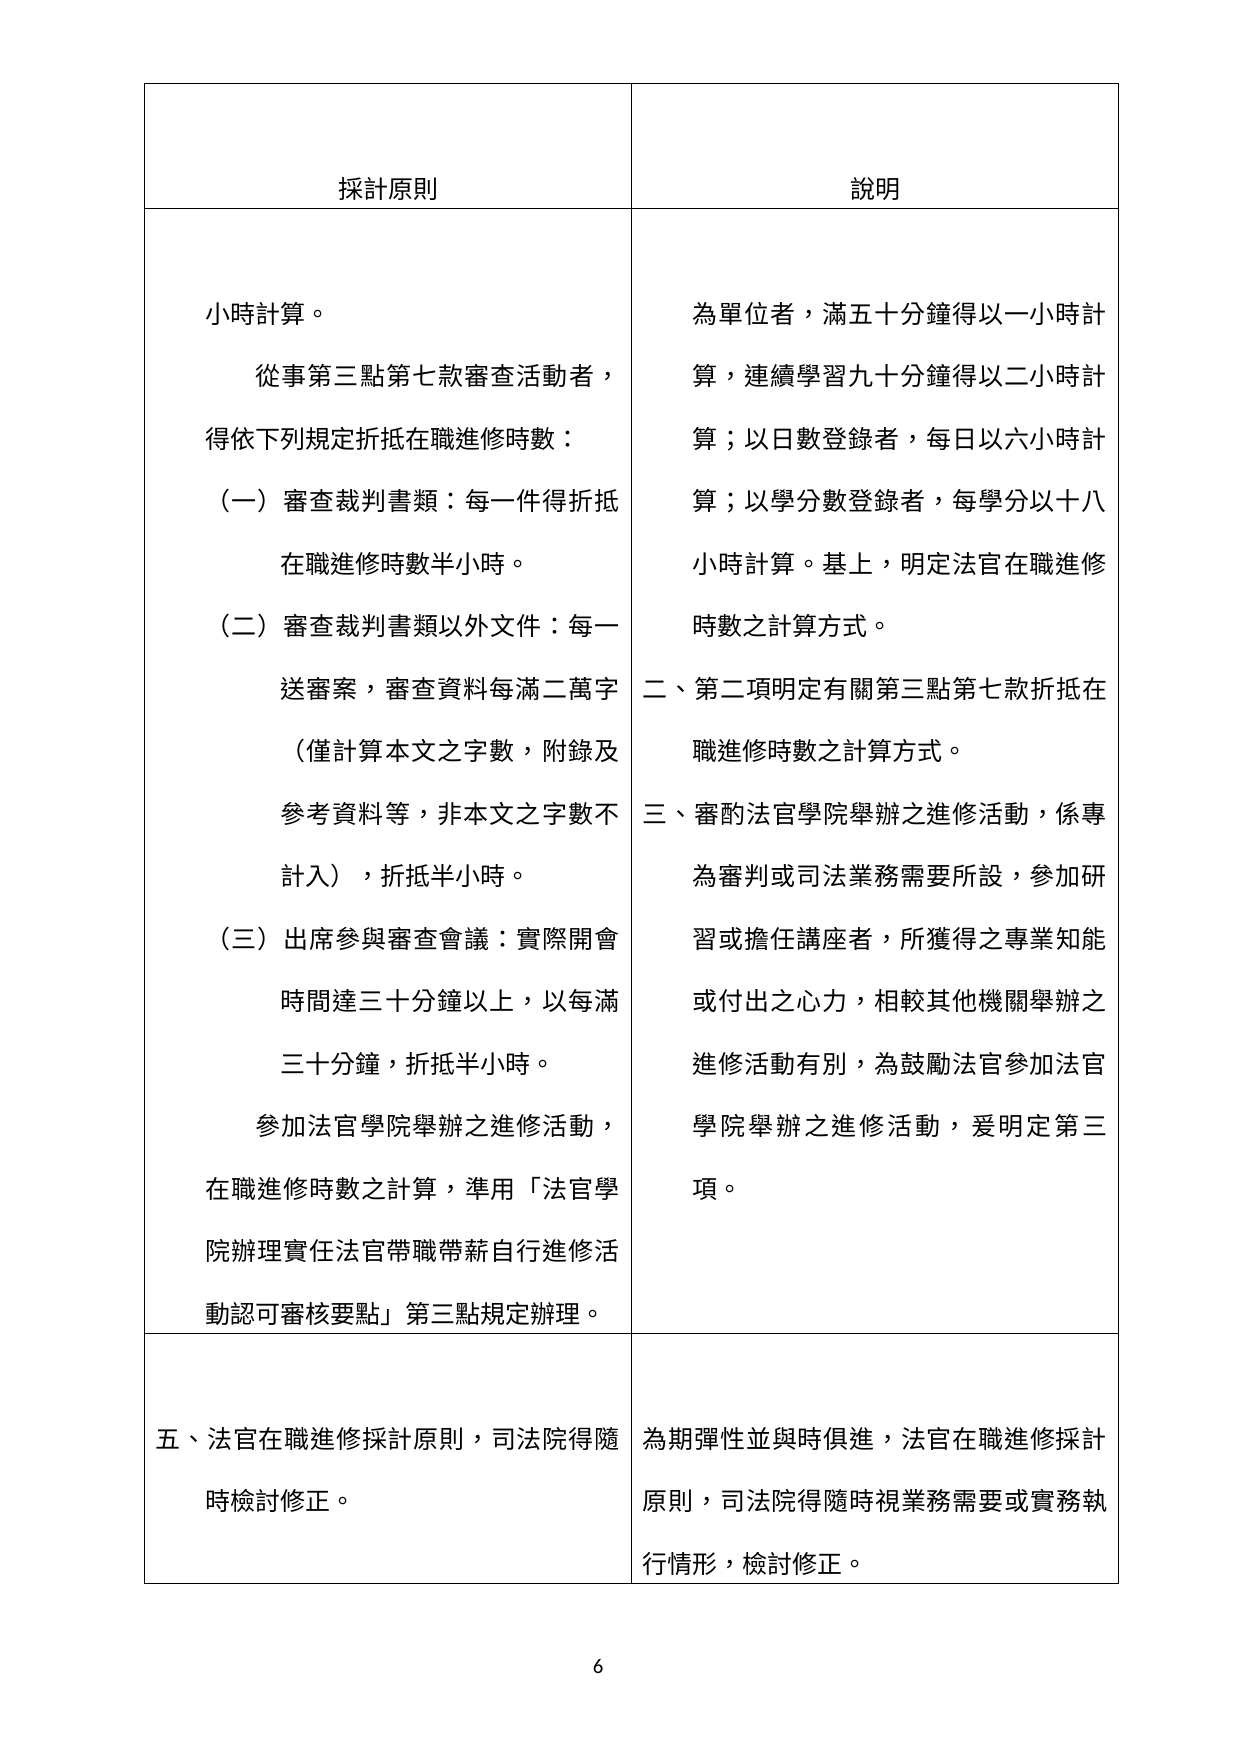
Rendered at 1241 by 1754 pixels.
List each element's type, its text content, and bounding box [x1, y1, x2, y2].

table_header 說明 [632, 84, 1118, 208]
table_cell 為期彈性並與時俱進，法官在職進修採計原則，司法院得隨時視業務需要或實務執行情形，檢討修正。 [632, 1334, 1118, 1583]
table_cell 小時計算。 從事第三點第七款審查活動者，得依下列規定折抵在職進修時數： （一）審查裁判書類：每一件得折抵在職進修時數半小時。 （二）審查裁判書類以外文件：每一送審案，審查資料每滿二萬字（僅計算本文之字數，附錄及參考資料等，非本文之字數不計入），折抵半小時。 （三）出席參與審查會議：實際開會時間達三十分鐘以上，以每滿三十分鐘，折抵半小時。 參加法官學院舉辦之進修活動，在職進修時數之計算，準用「法官學院辦理實任法官帶職帶薪自行進修活動認可審核要點」第三點規定辦理。 [145, 209, 631, 1333]
table_header 採計原則 [145, 84, 631, 208]
table_cell 五、法官在職進修採計原則，司法院得隨時檢討修正。 [145, 1334, 631, 1583]
table_cell 為單位者，滿五十分鐘得以一小時計算，連續學習九十分鐘得以二小時計算；以日數登錄者，每日以六小時計算；以學分數登錄者，每學分以十八小時計算。基上，明定法官在職進修時數之計算方式。 二、第二項明定有關第三點第七款折抵在職進修時數之計算方式。 三、審酌法官學院舉辦之進修活動，係專為審判或司法業務需要所設，參加研習或擔任講座者，所獲得之專業知能或付出之心力，相較其他機關舉辦之進修活動有別，為鼓勵法官參加法官學院舉辦之進修活動，爰明定第三項。 [632, 209, 1118, 1333]
